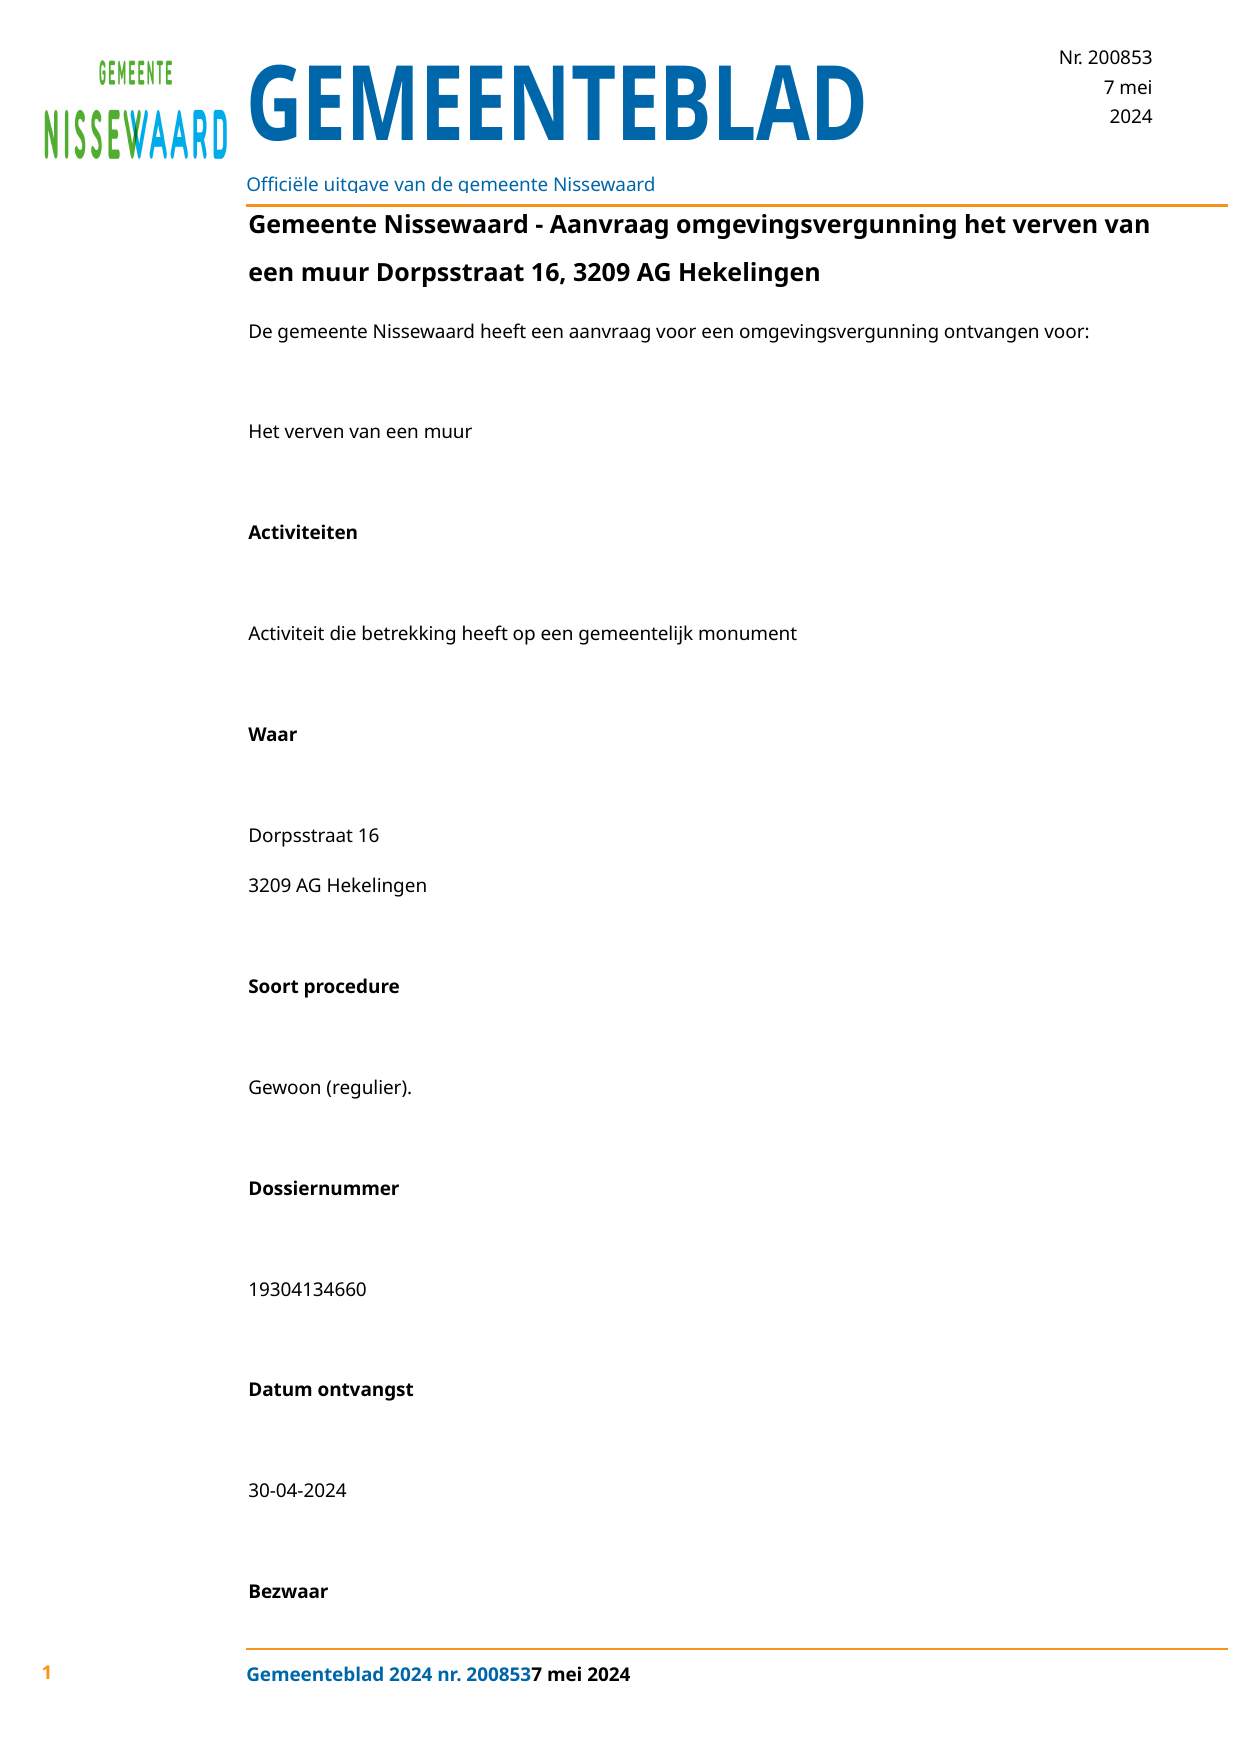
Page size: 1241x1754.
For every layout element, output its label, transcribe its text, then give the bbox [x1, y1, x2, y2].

text Gemeente Nissewaard - Aanvraag omgevingsvergunning het verven van een muur Dorpsstraat 16, 3209 AG Hekelingen [248, 207, 1152, 288]
text Dossiernummer [248, 1175, 1152, 1201]
text Soort procedure [248, 973, 1152, 999]
text 3209 AG Hekelingen [248, 872, 1152, 898]
text 30-04-2024 [248, 1477, 1152, 1503]
text 19304134660 [248, 1276, 1152, 1302]
text Activiteiten [248, 519, 1152, 545]
text Activiteit die betrekking heeft op een gemeentelijk monument [248, 620, 1152, 646]
text De gemeente Nissewaard heeft een aanvraag voor een omgevingsvergunning ontvangen voor: [248, 318, 1152, 344]
text Bezwaar [248, 1578, 1152, 1604]
text Gewoon (regulier). [248, 1074, 1152, 1100]
text Datum ontvangst [248, 1377, 1152, 1402]
text Dorpsstraat 16 [248, 822, 1152, 848]
picture [41, 47, 231, 172]
text Het verven van een muur [248, 419, 1152, 444]
text Waar [248, 721, 1152, 747]
